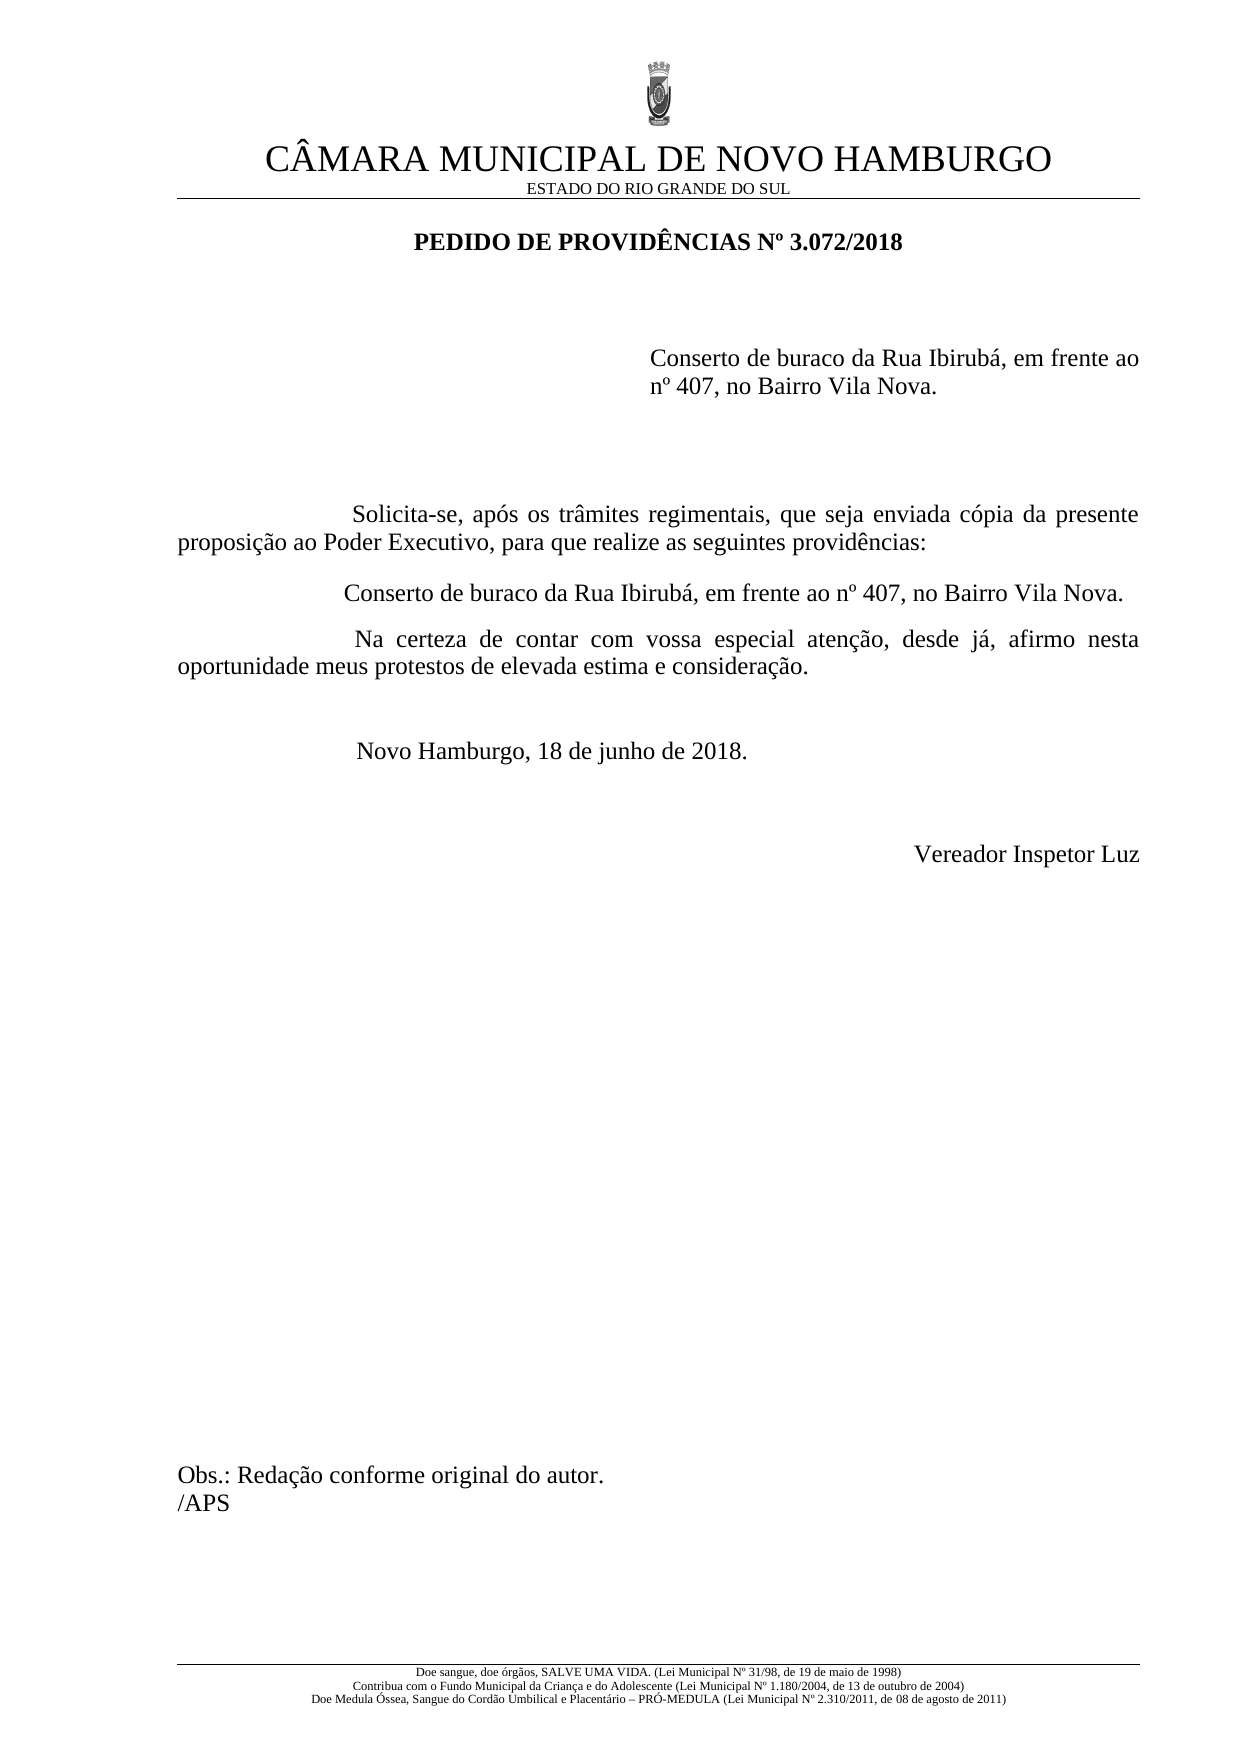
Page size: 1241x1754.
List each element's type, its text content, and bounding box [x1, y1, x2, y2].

text /APS [177, 1489, 1140, 1517]
text Na certeza de contar com vossa especial atenção, desde já, afirmo nesta oportunidade meus protestos de elevada estima e consideração. [177, 625, 1140, 680]
text Conserto de buraco da Rua Ibirubá, em frente ao nº 407, no Bairro Vila Nova. [177, 579, 1140, 607]
text Solicita-se, após os trâmites regimentais, que seja enviada cópia da presente proposição ao Poder Executivo, para que realize as seguintes providências: [177, 500, 1140, 556]
text Conserto de buraco da Rua Ibirubá, em frente ao nº 407, no Bairro Vila Nova. [650, 344, 1140, 400]
text PEDIDO DE PROVIDÊNCIAS Nº 3.072/2018 [177, 228, 1140, 256]
text Obs.: Redação conforme original do autor. [177, 1461, 1140, 1489]
text Novo Hamburgo, 18 de junho de 2018. [177, 737, 1140, 765]
text Vereador Inspetor Luz [177, 840, 1140, 868]
